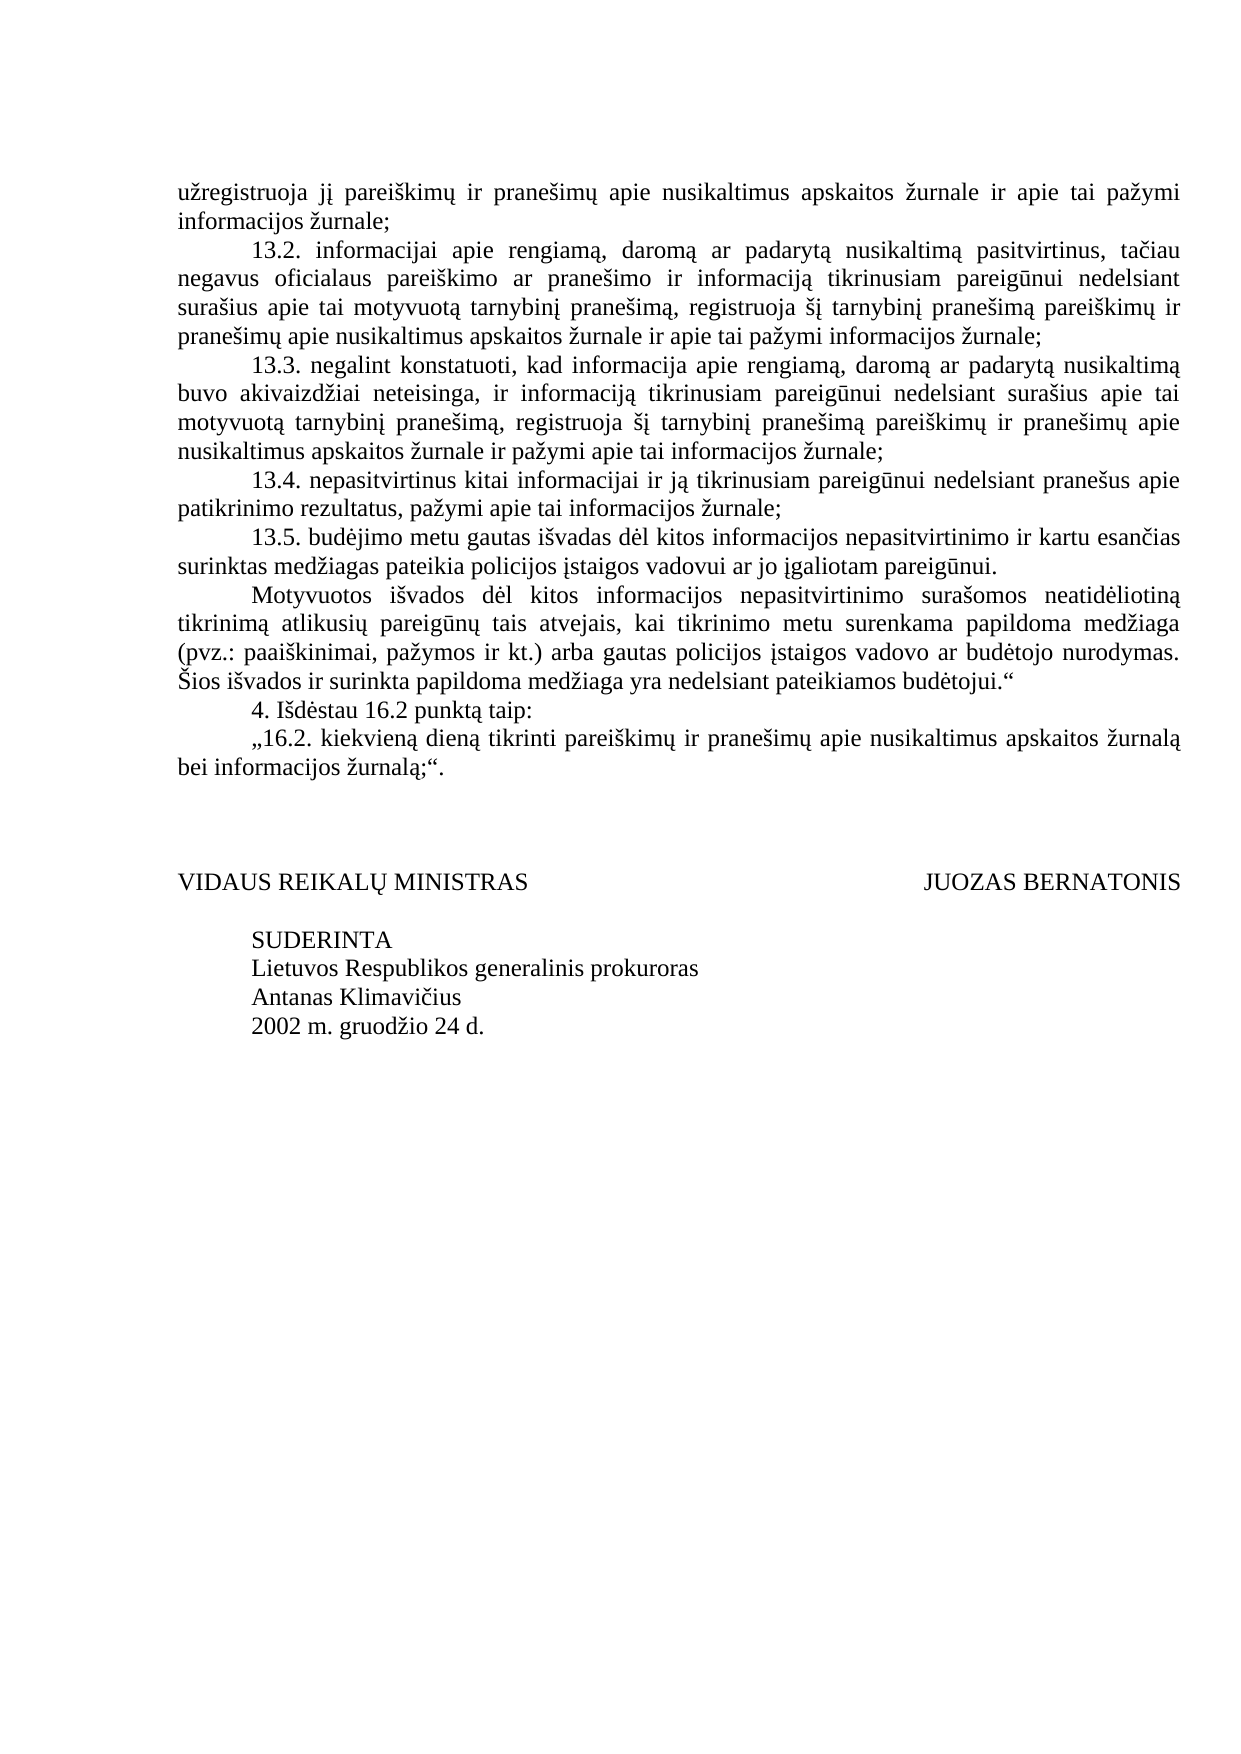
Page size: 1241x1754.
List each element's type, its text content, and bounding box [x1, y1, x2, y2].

text 13.2. informacijai apie rengiamą, daromą ar padarytą nusikaltimą pasitvirtinus, tačiau negavus oficialaus pareiškimo ar pranešimo ir informaciją tikrinusiam pareigūnui nedelsiant surašius apie tai motyvuotą tarnybinį pranešimą, registruoja šį tarnybinį pranešimą pareiškimų ir pranešimų apie nusikaltimus apskaitos žurnale ir apie tai pažymi informacijos žurnale; [177, 235, 1181, 350]
text 13.5. budėjimo metu gautas išvadas dėl kitos informacijos nepasitvirtinimo ir kartu esančias surinktas medžiagas pateikia policijos įstaigos vadovui ar jo įgaliotam pareigūnui. [177, 522, 1181, 580]
text 13.3. negalint konstatuoti, kad informacija apie rengiamą, daromą ar padarytą nusikaltimą buvo akivaizdžiai neteisinga, ir informaciją tikrinusiam pareigūnui nedelsiant surašius apie tai motyvuotą tarnybinį pranešimą, registruoja šį tarnybinį pranešimą pareiškimų ir pranešimų apie nusikaltimus apskaitos žurnale ir pažymi apie tai informacijos žurnale; [177, 350, 1181, 465]
text „16.2. kiekvieną dieną tikrinti pareiškimų ir pranešimų apie nusikaltimus apskaitos žurnalą bei informacijos žurnalą;“. [177, 723, 1181, 781]
text 2002 m. gruodžio 24 d. [177, 1011, 1181, 1040]
text VIDAUS REIKALŲ MINISTRAS JUOZAS BERNATONIS [177, 867, 1181, 896]
text Antanas Klimavičius [177, 982, 1181, 1011]
text 4. Išdėstau 16.2 punktą taip: [177, 695, 1181, 723]
text SUDERINTA [177, 925, 1181, 953]
text 13.4. nepasitvirtinus kitai informacijai ir ją tikrinusiam pareigūnui nedelsiant pranešus apie patikrinimo rezultatus, pažymi apie tai informacijos žurnale; [177, 465, 1181, 522]
text Lietuvos Respublikos generalinis prokuroras [177, 953, 1181, 982]
text Motyvuotos išvados dėl kitos informacijos nepasitvirtinimo surašomos neatidėliotiną tikrinimą atlikusių pareigūnų tais atvejais, kai tikrinimo metu surenkama papildoma medžiaga (pvz.: paaiškinimai, pažymos ir kt.) arba gautas policijos įstaigos vadovo ar budėtojo nurodymas. Šios išvados ir surinkta papildoma medžiaga yra nedelsiant pateikiamos budėtojui.“ [177, 580, 1181, 695]
text užregistruoja jį pareiškimų ir pranešimų apie nusikaltimus apskaitos žurnale ir apie tai pažymi informacijos žurnale; [177, 177, 1181, 235]
